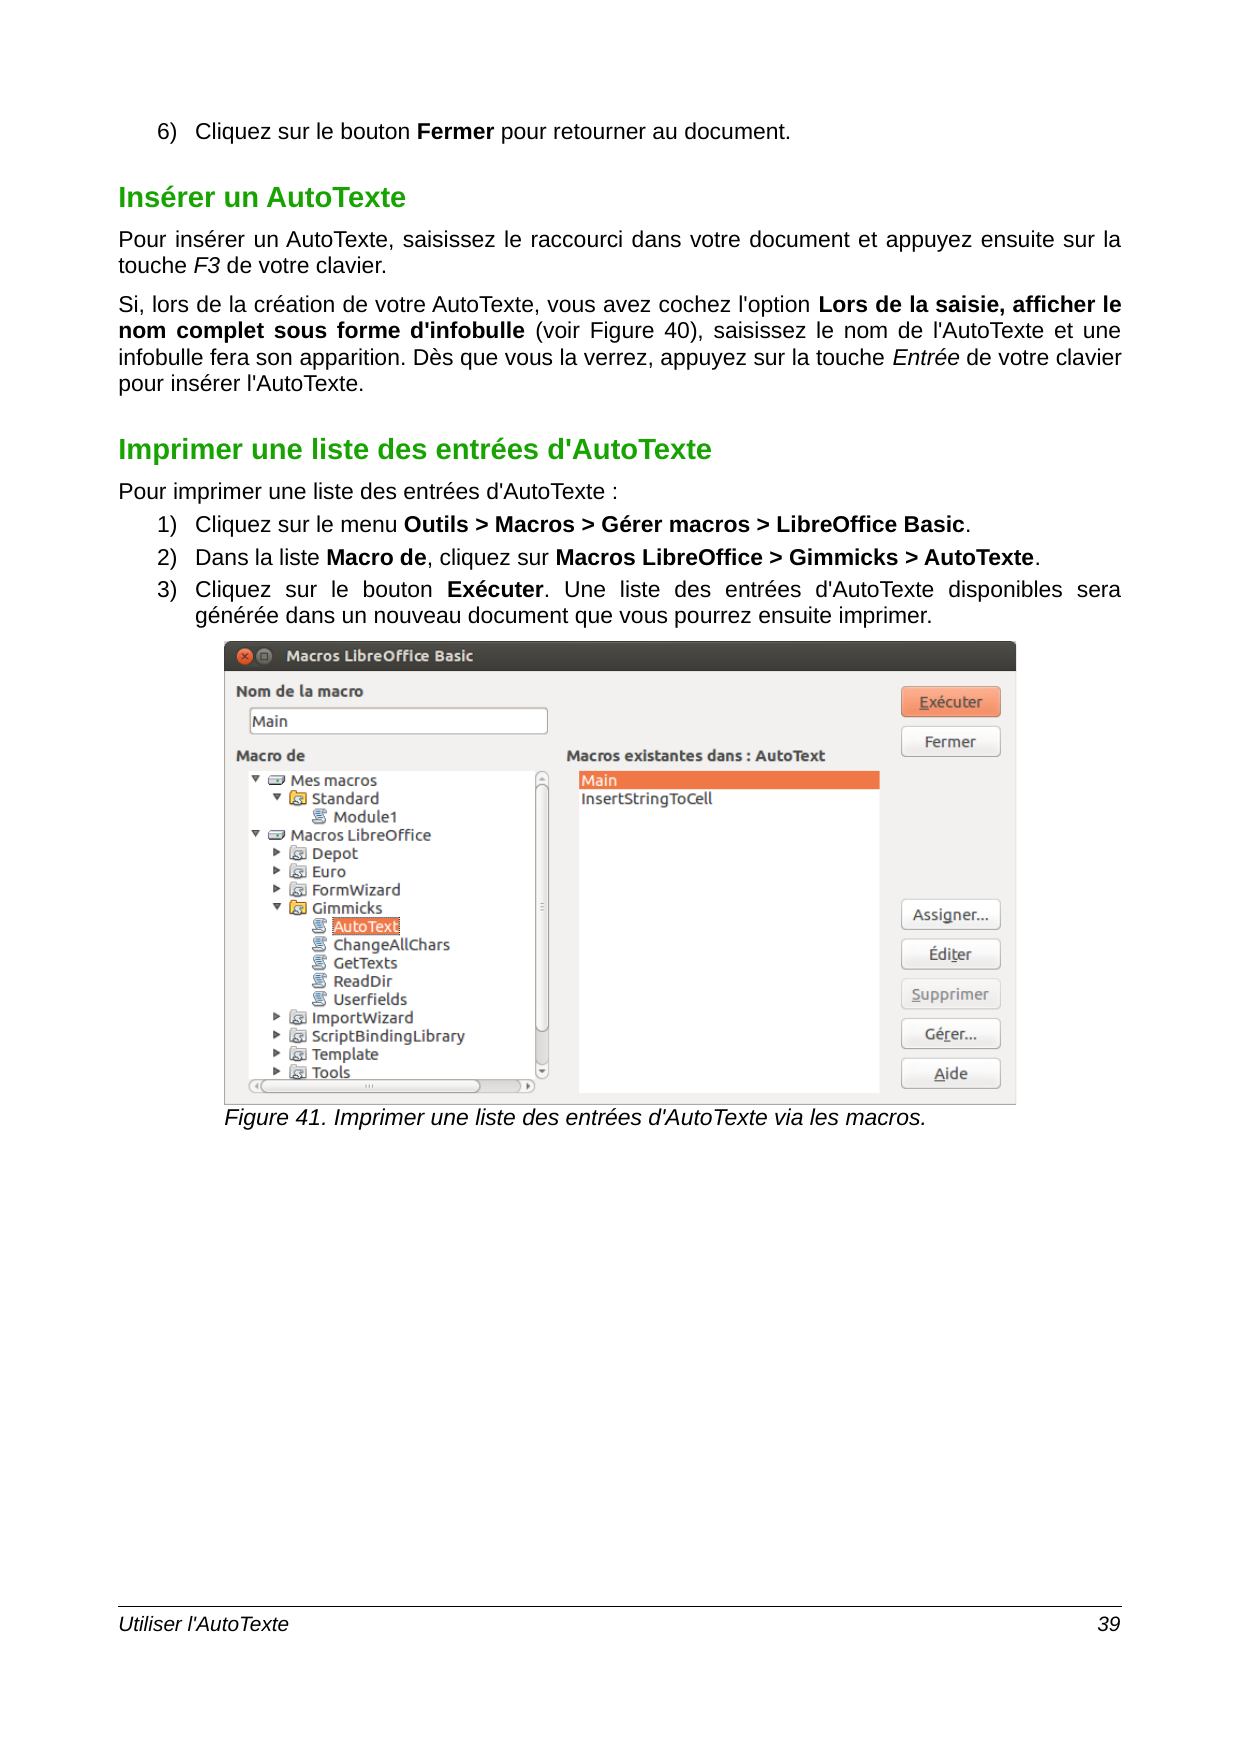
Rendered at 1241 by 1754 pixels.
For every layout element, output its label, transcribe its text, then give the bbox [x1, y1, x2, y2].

text Si, lors de la création de votre AutoTexte, vous avez cochez l'option Lors de la saisie, afficher le nom complet sous forme d'infobulle (voir Figure 40), saisissez le nom de l'AutoTexte et une infobulle fera son apparition. Dès que vous la verrez, appuyez sur la touche Entrée de votre clavier pour insérer l'AutoTexte. [118, 291, 1122, 397]
list Dans la liste Macro de, cliquez sur Macros LibreOffice > Gimmicks > AutoTexte. [177, 543, 1122, 570]
list Pour imprimer une liste des entrées d'AutoTexte : [118, 478, 1122, 504]
text Pour insérer un AutoTexte, saisissez le raccourci dans votre document et appuyez ensuite sur la touche F3 de votre clavier. [118, 226, 1122, 279]
subtitle Imprimer une liste des entrées d'AutoTexte [118, 432, 1122, 466]
list Cliquez sur le bouton Fermer pour retourner au document. [177, 118, 1122, 144]
text Figure 41. Imprimer une liste des entrées d'AutoTexte via les macros. [224, 1105, 1016, 1131]
list Cliquez sur le menu Outils > Macros > Gérer macros > LibreOffice Basic. [177, 511, 1122, 537]
subtitle Insérer un AutoTexte [118, 180, 1122, 213]
picture [224, 641, 1017, 1105]
list Cliquez sur le bouton Exécuter. Une liste des entrées d'AutoTexte disponibles sera générée dans un nouveau document que vous pourrez ensuite imprimer. [177, 576, 1122, 629]
